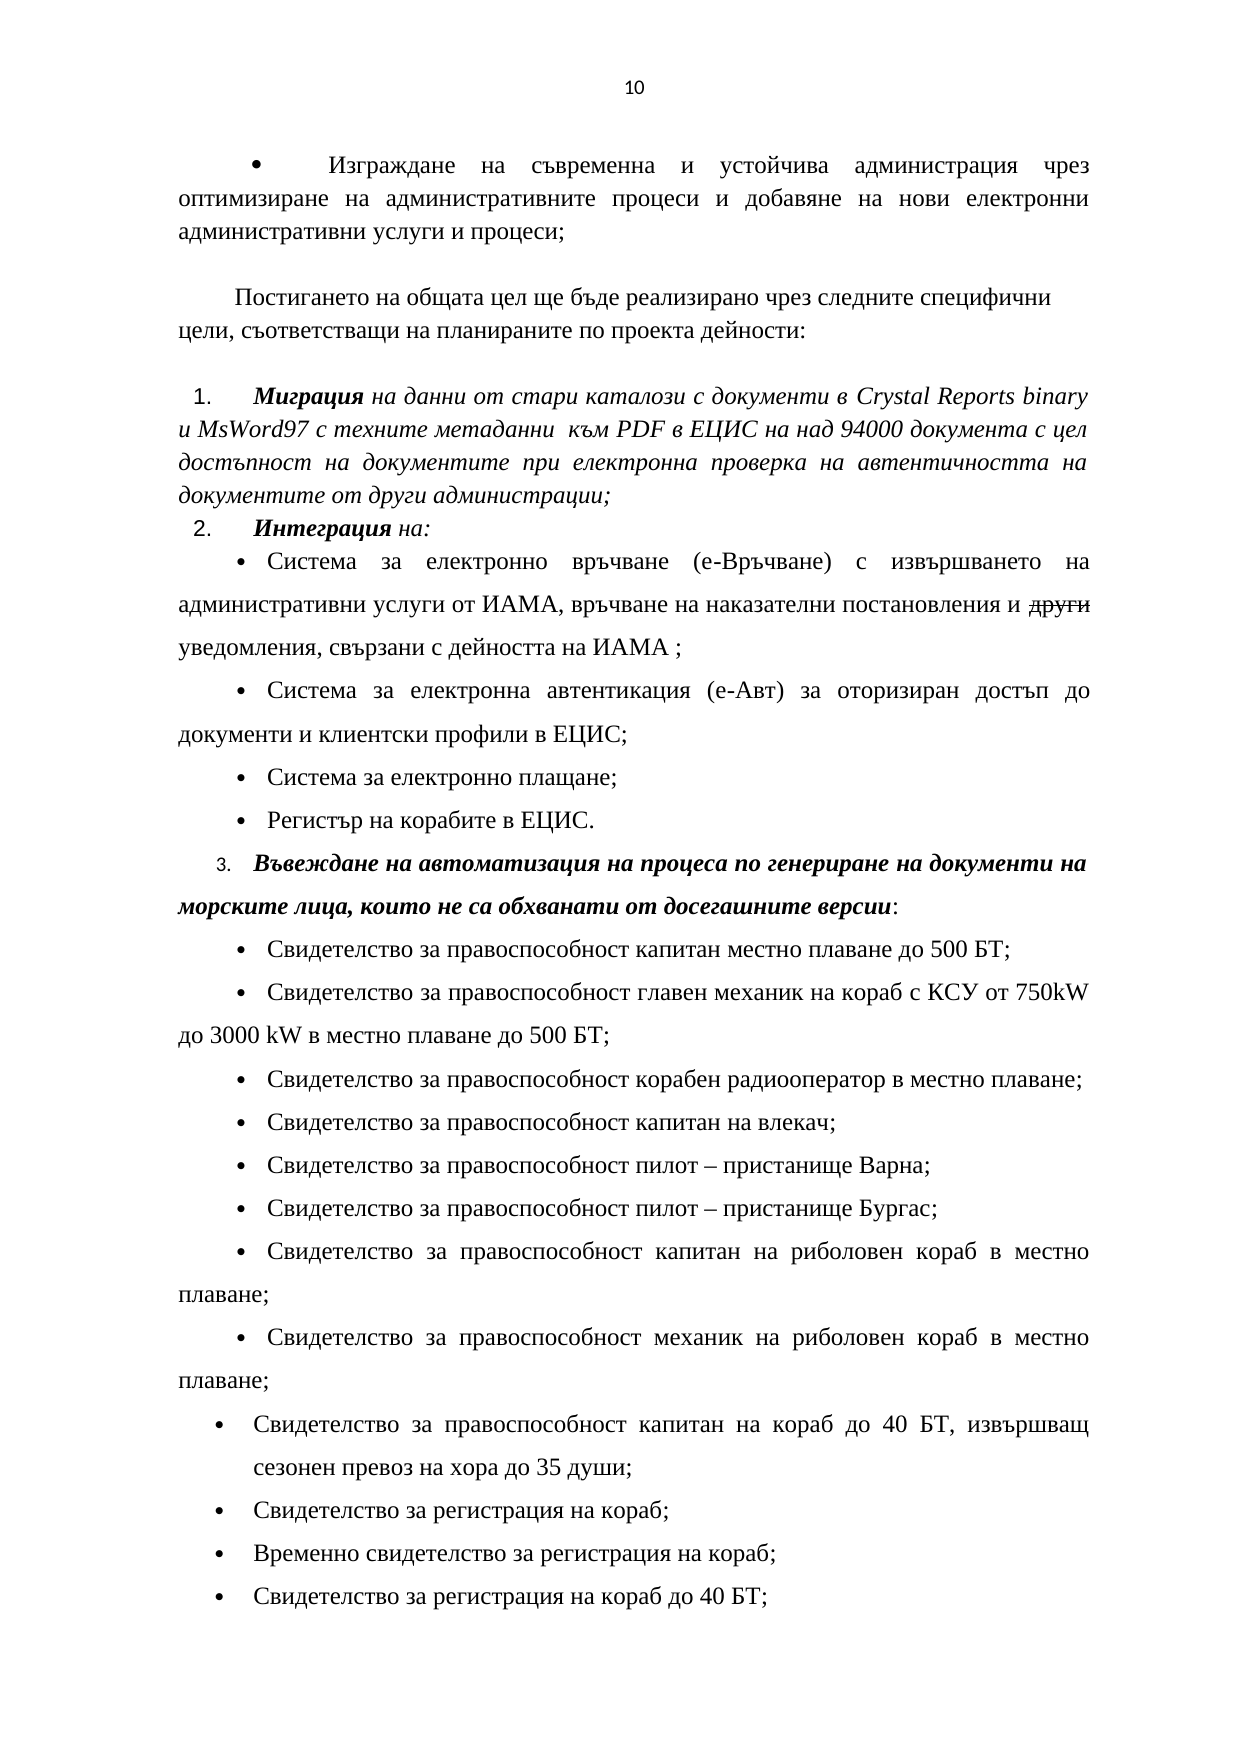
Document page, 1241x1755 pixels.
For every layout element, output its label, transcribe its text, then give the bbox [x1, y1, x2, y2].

list Свидетелство за правоспособност механик на риболовен кораб в местно плаване; [178, 1322, 1090, 1394]
list Свидетелство за правоспособност капитан на влекач; [178, 1107, 1090, 1136]
list Въвеждане на автоматизация на процеса по генериране на документи на морските лица, които не са обхванати от досегашните версии: [178, 848, 1090, 920]
list Свидетелство за правоспособност корабен радиооператор в местно плаване; [178, 1064, 1090, 1092]
list Свидетелство за правоспособност капитан на риболовен кораб в местно плаване; [178, 1236, 1090, 1308]
list Регистър на корабите в ЕЦИС. [178, 805, 1090, 834]
list Временно свидетелство за регистрация на кораб; [216, 1538, 1090, 1567]
list Миграция на данни от стари каталози с документи в Crystal Reports binary и MsWord97 с техните метаданни към PDF в ЕЦИС на над 94000 документа с цел достъпност на документите при електронна проверка на автентичността на документите от други администрации; [178, 381, 1090, 509]
list Свидетелство за регистрация на кораб до 40 БТ; [216, 1581, 1090, 1610]
list Система за електронно плащане; [178, 762, 1090, 791]
list Свидетелство за правоспособност главен механик на кораб с КСУ от 750kW до 3000 kW в местно плаване до 500 БТ; [178, 977, 1090, 1049]
text Постигането на общата цел ще бъде реализирано чрез следните специфични цели, съответстващи на планираните по проекта дейности: [178, 282, 1090, 344]
list Система за електронно връчване (е-Връчване) с извършването на административни услуги от ИАМА, връчване на наказателни постановления и други уведомления, свързани с дейността на ИАМА ; [178, 546, 1090, 661]
list Свидетелство за правоспособност капитан на кораб до 40 БТ, извършващ сезонен превоз на хора до 35 души; [216, 1409, 1090, 1481]
list Свидетелство за правоспособност капитан местно плаване до 500 БТ; [178, 934, 1090, 963]
list Система за електронна автентикация (е-Авт) за оторизиран достъп до документи и клиентски профили в ЕЦИС; [178, 676, 1090, 747]
list Свидетелство за правоспособност пилот – пристанище Бургас; [178, 1193, 1090, 1222]
list Интеграция на: [178, 513, 1090, 542]
list Свидетелство за правоспособност пилот – пристанище Варна; [178, 1150, 1090, 1179]
list Изграждане на съвременна и устойчива администрация чрез оптимизиране на административните процеси и добавяне на нови електронни административни услуги и процеси; [178, 150, 1090, 245]
list Свидетелство за регистрация на кораб; [216, 1495, 1090, 1524]
